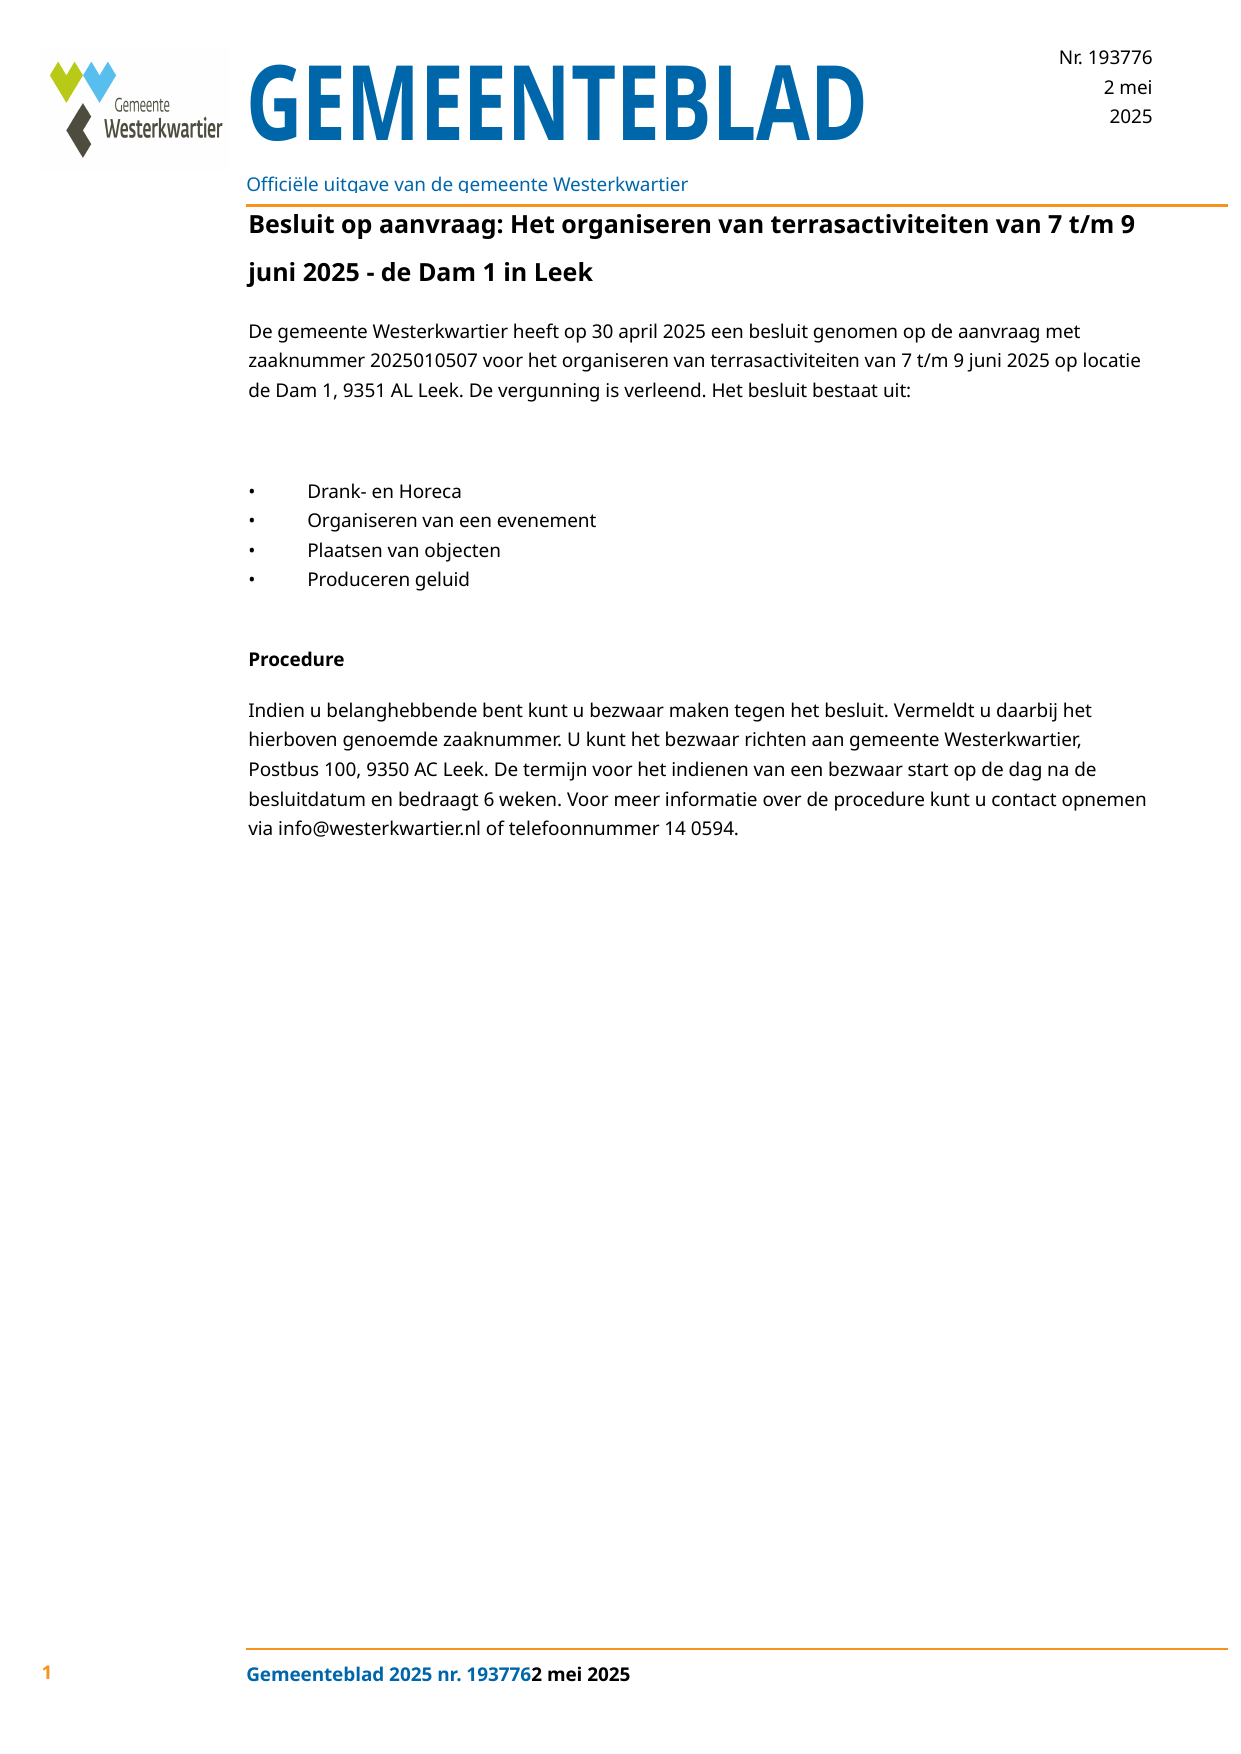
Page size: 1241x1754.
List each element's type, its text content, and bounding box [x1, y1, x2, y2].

text De gemeente Westerkwartier heeft op 30 april 2025 een besluit genomen op de aanvraag met zaaknummer 2025010507 voor het organiseren van terrasactiviteiten van 7 t/m 9 juni 2025 op locatie de Dam 1, 9351 AL Leek. De vergunning is verleend. Het besluit bestaat uit: [248, 318, 1152, 403]
list Plaatsen van objecten [248, 537, 1152, 563]
text Besluit op aanvraag: Het organiseren van terrasactiviteiten van 7 t/m 9 juni 2025 - de Dam 1 in Leek [248, 207, 1152, 288]
list Organiseren van een evenement [248, 507, 1152, 533]
list Drank- en Horeca [248, 478, 1152, 504]
picture [41, 47, 231, 172]
list Produceren geluid [248, 567, 1152, 592]
text Indien u belanghebbende bent kunt u bezwaar maken tegen het besluit. Vermeldt u daarbij het hierboven genoemde zaaknummer. U kunt het bezwaar richten aan gemeente Westerkwartier, Postbus 100, 9350 AC Leek. De termijn voor het indienen van een bezwaar start op de dag na de besluitdatum en bedraagt 6 weken. Voor meer informatie over de procedure kunt u contact opnemen via info@westerkwartier.nl of telefoonnummer 14 0594. [248, 697, 1152, 841]
text Procedure [248, 647, 1152, 672]
